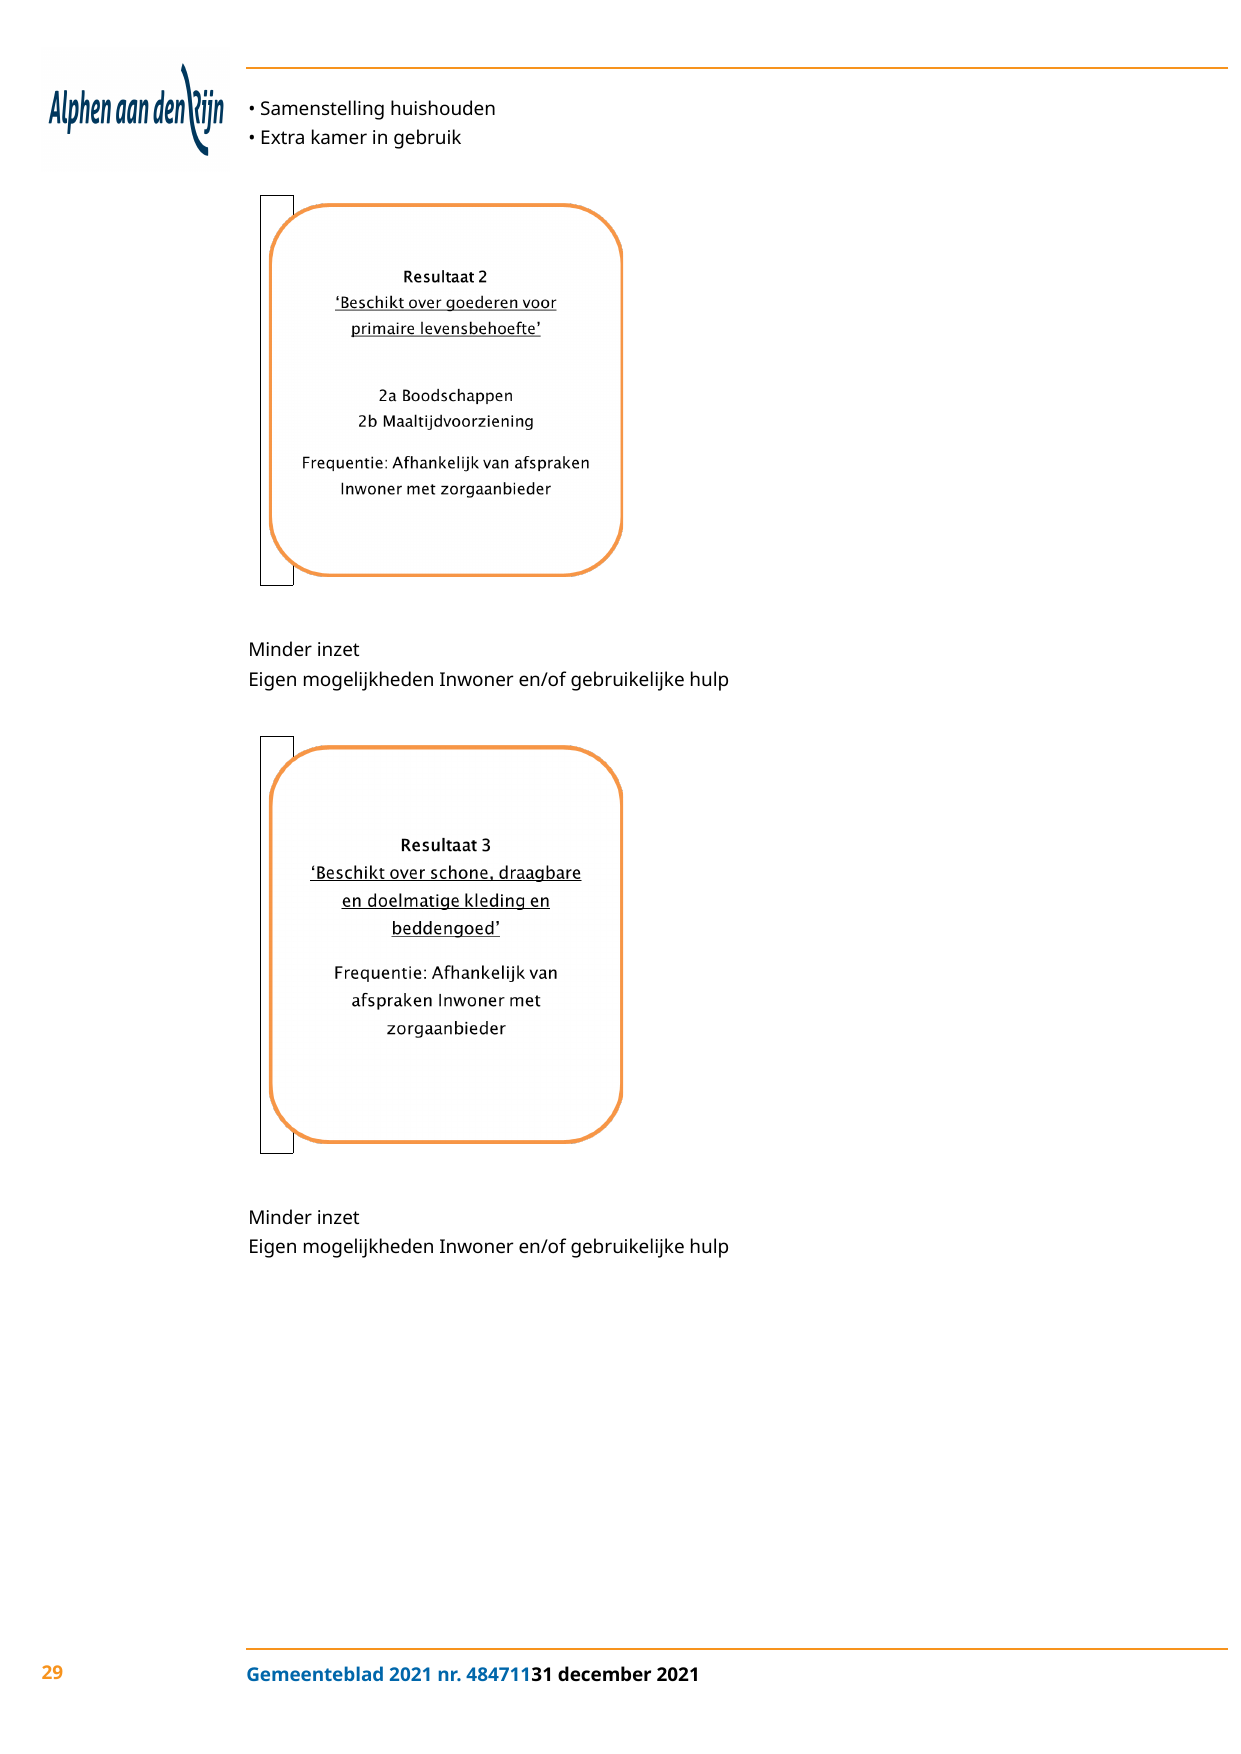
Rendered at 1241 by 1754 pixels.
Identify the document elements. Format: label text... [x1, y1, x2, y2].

table_header • Samenstelling huishouden • Extra kamer in gebruik [248, 95, 1152, 150]
table_header Minder inzet Eigen mogelijkheden Inwoner en/of gebruikelijke hulp [248, 1204, 1152, 1259]
table_header Minder inzet Eigen mogelijkheden Inwoner en/of gebruikelijke hulp [248, 636, 1152, 692]
picture [268, 203, 624, 577]
picture [268, 745, 624, 1144]
picture [41, 47, 231, 172]
